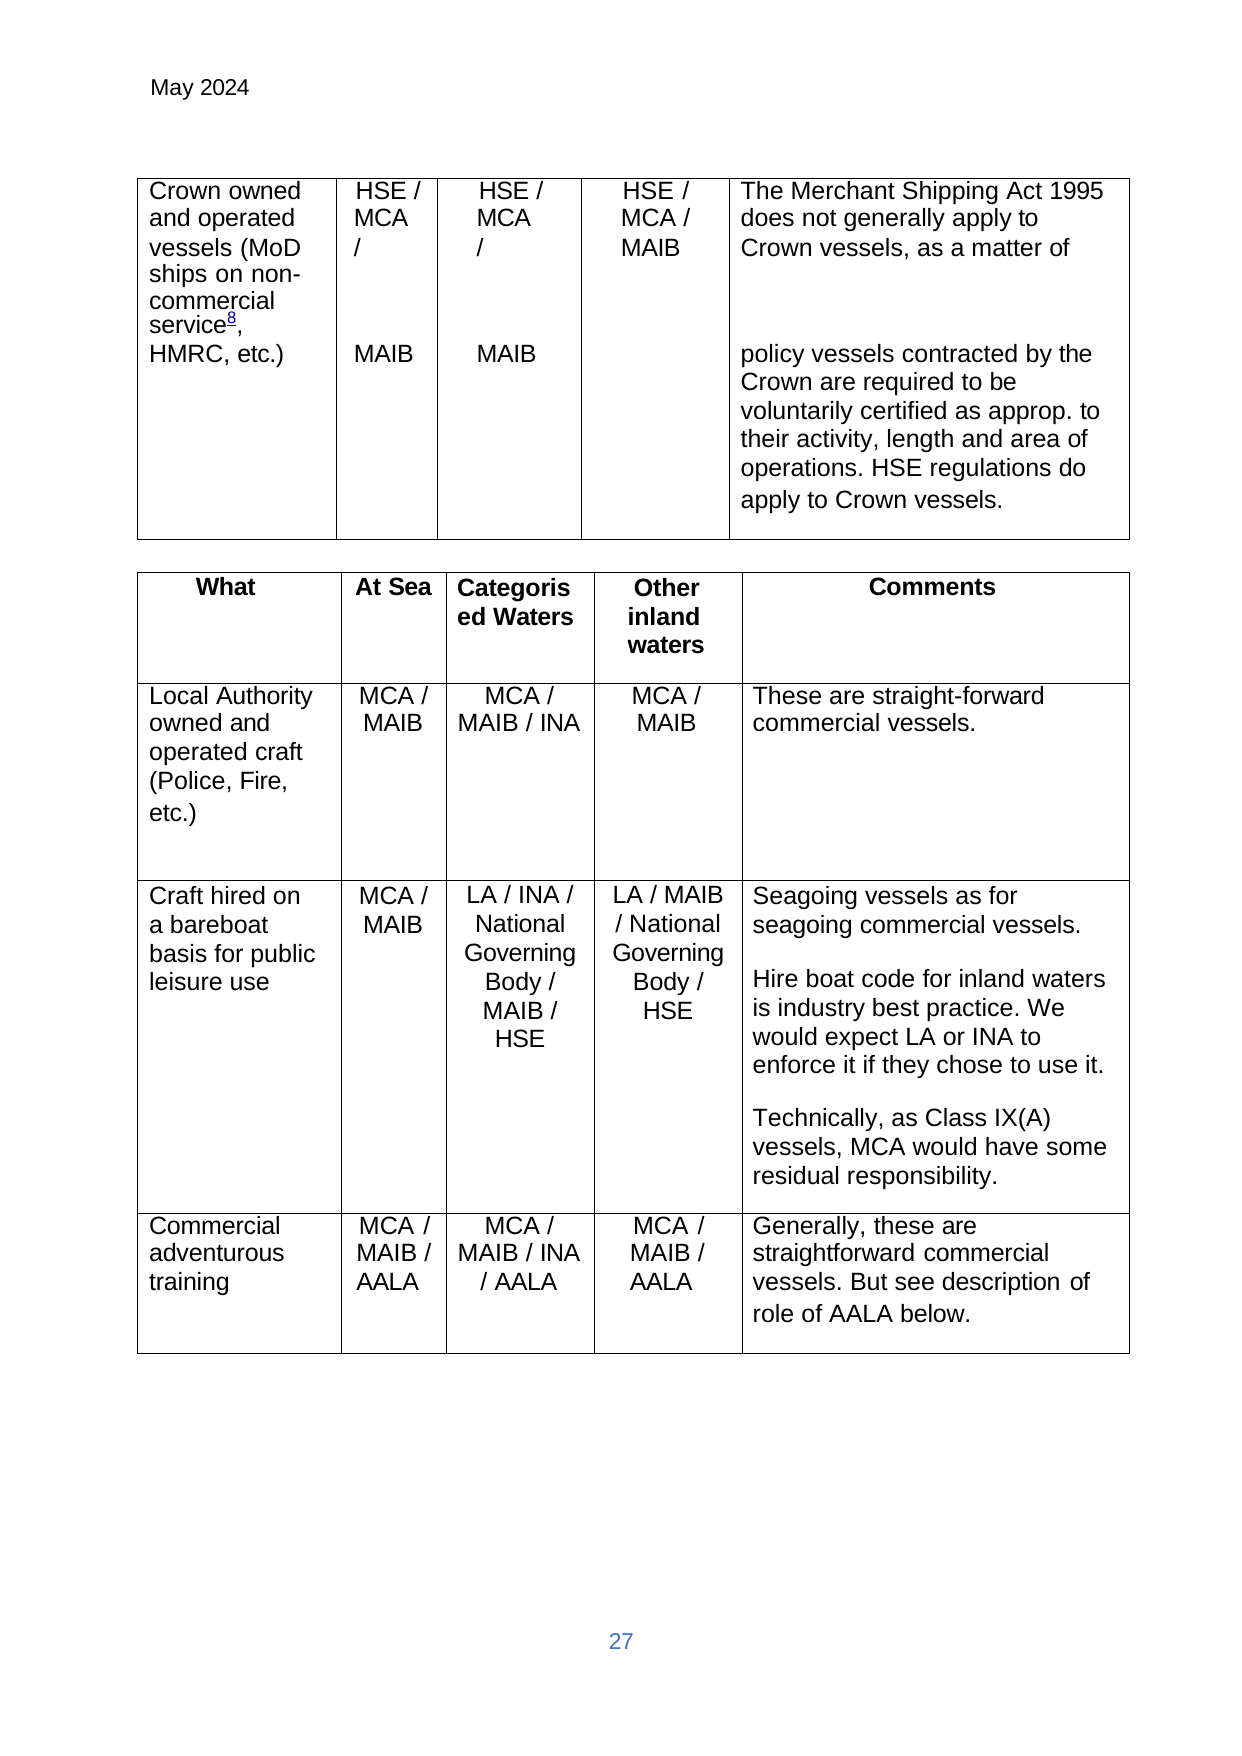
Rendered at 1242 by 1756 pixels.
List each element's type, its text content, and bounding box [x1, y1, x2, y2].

table_cell [438, 484, 446, 539]
table_cell [581, 1269, 594, 1298]
table_cell [336, 739, 341, 768]
table_cell [336, 797, 341, 880]
table_header The Merchant Shipping Act 1995 [743, 179, 1129, 205]
table_cell [342, 1298, 437, 1353]
table_cell [438, 455, 446, 484]
table_cell [594, 455, 729, 484]
table_cell role of AALA below. [743, 1298, 1066, 1353]
table_cell [337, 484, 342, 539]
table_cell [437, 1240, 446, 1269]
table_cell MCA / [342, 684, 437, 711]
table_cell [336, 1240, 341, 1269]
table_cell These are straight-forward [743, 684, 1066, 711]
table_cell [594, 369, 729, 398]
table_cell MAIB [446, 341, 581, 369]
table_cell [446, 398, 581, 426]
table_cell [582, 398, 594, 426]
table_cell [730, 797, 742, 880]
table_cell [438, 234, 446, 341]
table_cell etc.) [138, 797, 336, 880]
table_cell [438, 426, 446, 455]
table_cell MAIB / [342, 1240, 437, 1269]
table_cell [743, 797, 1066, 880]
table_cell apply to Crown vessels. [743, 484, 1066, 539]
table_cell [1066, 711, 1129, 739]
table_cell [446, 455, 581, 484]
table_cell [730, 341, 742, 369]
table_cell [438, 369, 446, 398]
table_cell [730, 1240, 742, 1269]
table_cell [337, 341, 342, 369]
table_cell [437, 1298, 446, 1353]
table_cell vessels. But see description [743, 1269, 1066, 1298]
table_header [337, 179, 342, 205]
table_cell [337, 398, 342, 426]
table_cell operated craft [138, 739, 336, 768]
table_cell [581, 1214, 594, 1240]
table_header [582, 179, 594, 205]
table_cell training [138, 1269, 336, 1298]
table_cell [730, 1214, 742, 1240]
table_cell [582, 455, 594, 484]
table_cell [336, 711, 341, 739]
table_cell [595, 797, 730, 880]
table_cell / [342, 234, 437, 341]
table_cell [447, 768, 581, 797]
table_cell [743, 768, 1066, 797]
table_cell MCA / MAIB [342, 881, 446, 1213]
table_cell What [138, 573, 341, 683]
table_cell [337, 426, 342, 455]
table_cell Other inland waters [595, 573, 742, 683]
table_cell [1066, 768, 1129, 797]
table_cell does not generally apply to [743, 205, 1066, 234]
table_cell Commercial [138, 1214, 336, 1240]
table_cell MCA [446, 205, 581, 234]
table_cell their activity, length and area of [743, 426, 1129, 455]
table_cell Local Authority [138, 684, 336, 711]
table_cell [342, 455, 437, 484]
table_cell [730, 684, 742, 711]
table_cell LA / MAIB / National Governing Body / HSE [595, 881, 742, 1213]
table_cell MAIB [342, 711, 437, 739]
table_header HSE / [342, 179, 437, 205]
table_header [730, 179, 742, 205]
table_cell AALA [342, 1269, 437, 1298]
table_cell commercial vessels. [743, 711, 1066, 739]
table_cell [730, 205, 742, 234]
table_cell MCA [342, 205, 437, 234]
table_cell [581, 684, 594, 711]
table_cell [437, 768, 446, 797]
table_cell [730, 1298, 742, 1353]
table_cell [1066, 1298, 1129, 1353]
table_cell MAIB [595, 711, 730, 739]
table_cell MAIB / INA [447, 711, 581, 739]
table_cell [594, 341, 729, 369]
table_cell [446, 426, 581, 455]
table_cell [138, 426, 336, 455]
table_cell straightforward commercial [743, 1240, 1066, 1269]
table_cell [437, 1214, 446, 1240]
table_cell [730, 711, 742, 739]
table_cell [138, 455, 336, 484]
table_cell [1066, 684, 1129, 711]
table_cell [336, 1214, 341, 1240]
table_cell MAIB / [595, 1240, 730, 1269]
table_cell [138, 484, 336, 539]
table_cell HMRC, etc.) [138, 341, 336, 369]
table_cell Crown are required to be [743, 369, 1066, 398]
table_cell [594, 484, 729, 539]
table_cell [438, 398, 446, 426]
table_cell [730, 1269, 742, 1298]
table_cell vessels (MoD ships on non- commercial service8, [138, 234, 336, 341]
table_cell [594, 398, 729, 426]
table_cell [1066, 205, 1129, 234]
table_cell [342, 426, 437, 455]
table_cell [582, 426, 594, 455]
table_cell [1066, 484, 1129, 539]
table_cell MAIB [342, 341, 437, 369]
table_cell MCA / [447, 1214, 581, 1240]
table_cell Categoris ed Waters [447, 573, 594, 683]
table_cell [336, 684, 341, 711]
table_cell [342, 797, 437, 880]
table_cell policy vessels contracted by the [743, 341, 1129, 369]
table_cell [595, 768, 730, 797]
table_cell [337, 455, 342, 484]
table_cell MCA / [594, 205, 729, 234]
table_cell [446, 484, 581, 539]
table_cell [730, 398, 742, 426]
table_cell [336, 1298, 341, 1353]
table_cell [337, 369, 342, 398]
table_cell [446, 369, 581, 398]
table_cell [730, 455, 742, 484]
table_cell voluntarily certified as approp. to [743, 398, 1129, 426]
table_cell MAIB [594, 234, 729, 341]
table_cell adventurous [138, 1240, 336, 1269]
table_cell [342, 739, 437, 768]
table_cell [582, 341, 594, 369]
table_cell owned and [138, 711, 336, 739]
table_cell [138, 398, 336, 426]
table_cell [581, 711, 594, 739]
table_cell operations. HSE regulations do [743, 455, 1129, 484]
table_cell MAIB / INA [447, 1240, 581, 1269]
table_cell [438, 341, 446, 369]
table_cell Generally, these are [743, 1214, 1066, 1240]
table_cell MCA / [595, 684, 730, 711]
table_cell [743, 739, 1066, 768]
table_cell [1066, 1240, 1129, 1269]
table_cell [342, 768, 437, 797]
table_cell [582, 369, 594, 398]
table_cell [730, 768, 742, 797]
table_cell [730, 369, 742, 398]
table_cell [336, 1269, 341, 1298]
table_cell [447, 797, 581, 880]
table_cell [342, 484, 437, 539]
table_cell [730, 484, 742, 539]
table_header [438, 179, 446, 205]
table_cell Seagoing vessels as for seagoing commercial vessels. Hire boat code for inland waters is industry best practice. We would expect LA or INA to enforce it if they chose to use it. [743, 881, 1129, 1091]
table_cell AALA [595, 1269, 730, 1298]
table_cell [437, 797, 446, 880]
table_cell [437, 684, 446, 711]
table_cell [581, 1298, 594, 1353]
table_cell [337, 205, 342, 234]
table_cell [1066, 739, 1129, 768]
table_cell [581, 797, 594, 880]
table_cell MCA / [447, 684, 581, 711]
table_cell [581, 1240, 594, 1269]
table_cell [342, 398, 437, 426]
table_cell Craft hired on a bareboat basis for public leisure use [138, 881, 341, 1213]
table_cell LA / INA / National Governing Body / MAIB / HSE [447, 881, 594, 1213]
table_cell [438, 205, 446, 234]
table_cell [138, 369, 336, 398]
table_cell [437, 739, 446, 768]
table_cell [336, 768, 341, 797]
table_cell [138, 1298, 336, 1353]
table_cell [447, 1298, 581, 1353]
table_cell MCA / [595, 1214, 730, 1240]
table_cell [594, 426, 729, 455]
table_cell [730, 426, 742, 455]
table_cell [582, 205, 594, 234]
table_cell [1066, 797, 1129, 880]
table_cell [730, 739, 742, 768]
table_cell [595, 739, 730, 768]
table_cell [437, 1269, 446, 1298]
table_cell [582, 234, 594, 341]
table_cell of [1066, 1269, 1129, 1298]
table_cell [730, 234, 742, 341]
table_header Crown owned [138, 179, 336, 205]
table_cell [595, 1298, 730, 1353]
table_cell Technically, as Class IX(A) vessels, MCA would have some residual responsibility. [743, 1091, 1129, 1213]
table_cell and operated [138, 205, 336, 234]
table_cell [138, 540, 1129, 572]
table_cell / AALA [447, 1269, 581, 1298]
table_header HSE / [594, 179, 729, 205]
table_cell (Police, Fire, [138, 768, 336, 797]
table_cell MCA / [342, 1214, 437, 1240]
table_cell [337, 234, 342, 341]
table_cell [1066, 1214, 1129, 1240]
table_cell [581, 768, 594, 797]
table_cell Comments [743, 573, 1129, 683]
table_cell [1066, 369, 1129, 398]
table_cell / [446, 234, 581, 341]
table_cell [447, 739, 581, 768]
table_cell At Sea [342, 573, 446, 683]
table_cell Crown vessels, as a matter of [743, 234, 1129, 341]
table_cell [342, 369, 437, 398]
table_cell [437, 711, 446, 739]
table_cell [581, 739, 594, 768]
table_header HSE / [446, 179, 581, 205]
table_cell [582, 484, 594, 539]
